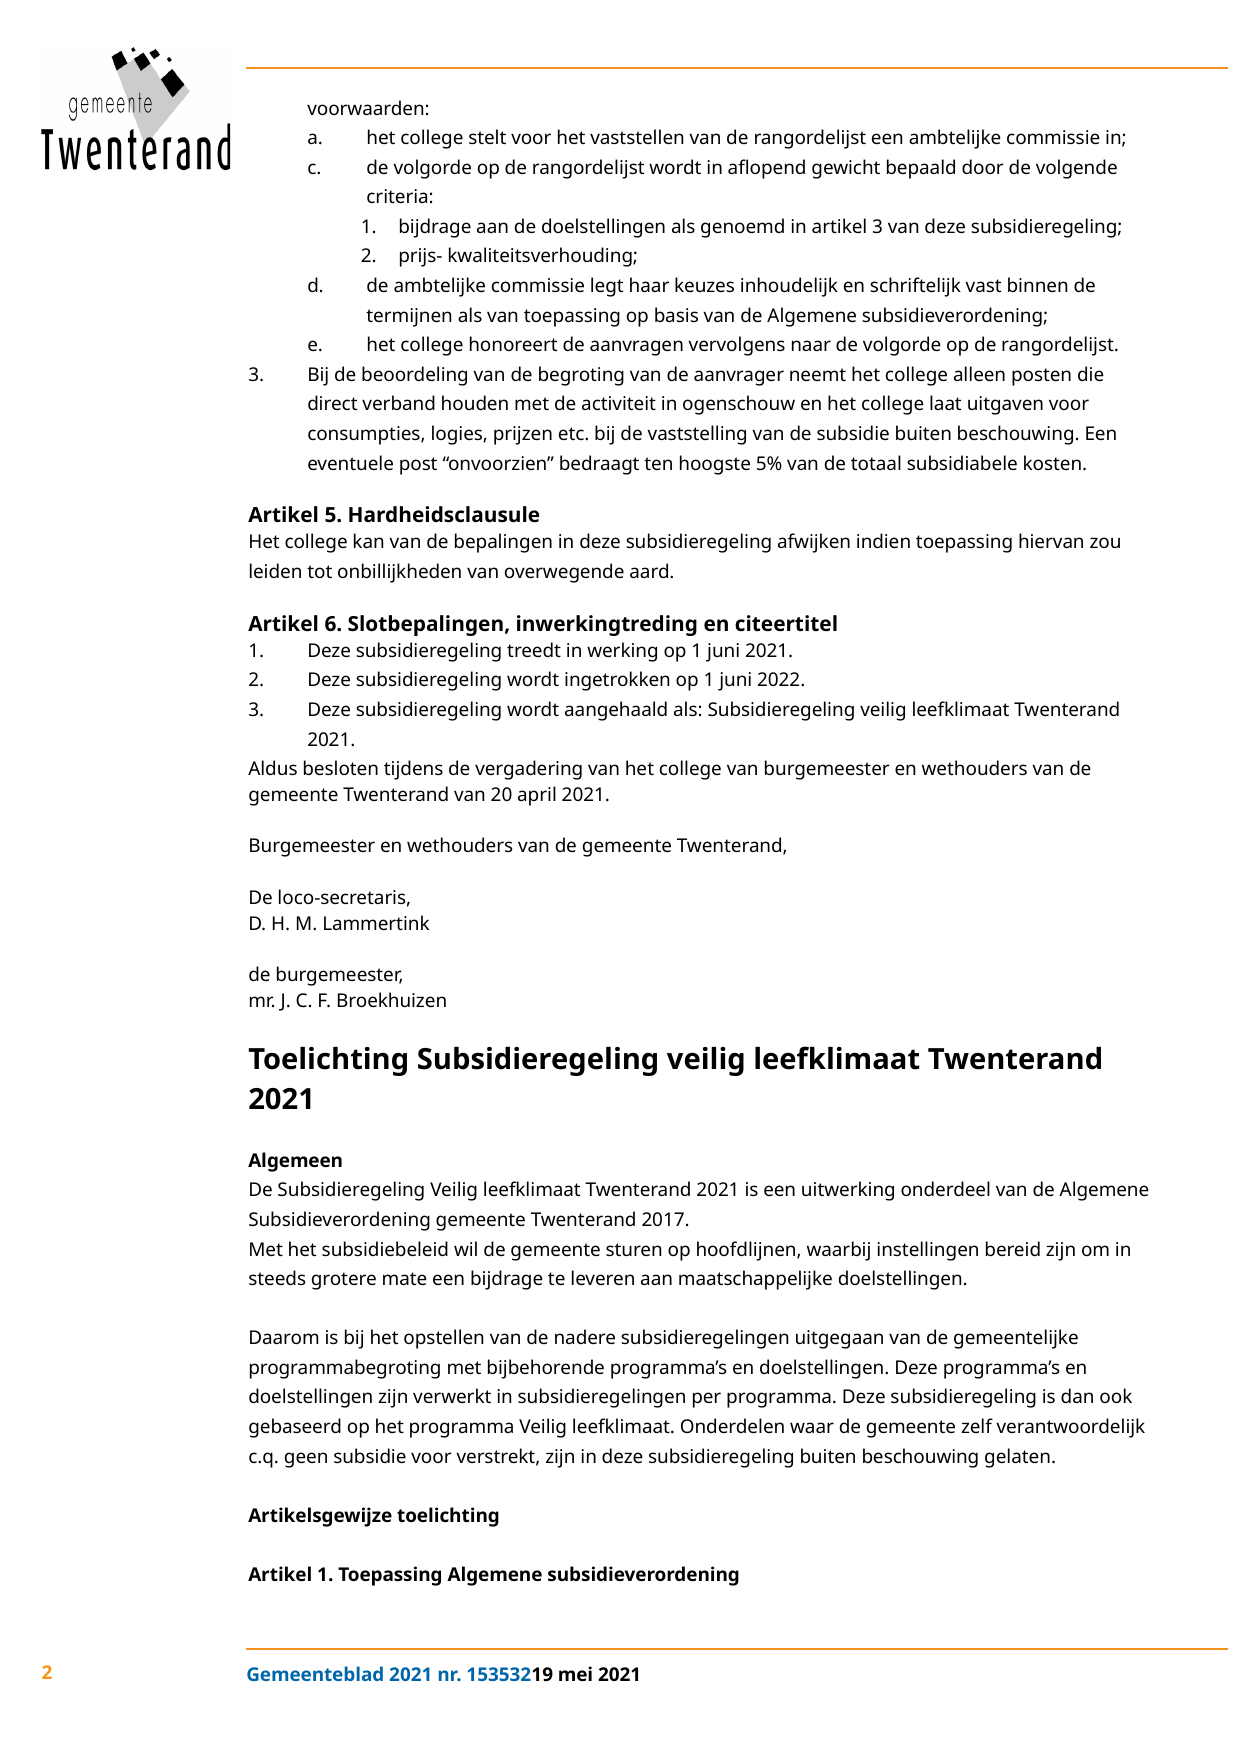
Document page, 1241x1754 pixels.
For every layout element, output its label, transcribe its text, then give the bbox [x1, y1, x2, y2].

text Toelichting Subsidieregeling veilig leefklimaat Twenterand 2021 [248, 1038, 1152, 1118]
text Het college kan van de bepalingen in deze subsidieregeling afwijken indien toepassing hiervan zou leiden tot onbillijkheden van overwegende aard. [248, 529, 1152, 584]
list voorwaarden: [248, 95, 1152, 121]
text Burgemeester en wethouders van de gemeente Twenterand, [248, 833, 1152, 858]
text mr. J. C. F. Broekhuizen [248, 987, 1152, 1013]
list Deze subsidieregeling wordt aangehaald als: Subsidieregeling veilig leefklimaat Twenterand 2021. [248, 696, 1152, 752]
text Artikelsgewijze toelichting [248, 1502, 1152, 1528]
text Artikel 6. Slotbepalingen, inwerkingtreding en citeertitel [248, 609, 1152, 637]
text De loco-secretaris, [248, 884, 1152, 910]
text Algemeen [248, 1147, 1152, 1173]
list het college stelt voor het vaststellen van de rangordelijst een ambtelijke commissie in; [307, 124, 1152, 150]
text Artikel 5. Hardheidsclausule [248, 500, 1152, 529]
text Met het subsidiebeleid wil de gemeente sturen op hoofdlijnen, waarbij instellingen bereid zijn om in steeds grotere mate een bijdrage te leveren aan maatschappelijke doelstellingen. [248, 1236, 1152, 1291]
text Aldus besloten tijdens de vergadering van het college van burgemeester en wethouders van de gemeente Twenterand van 20 april 2021. [248, 755, 1152, 807]
text Artikel 1. Toepassing Algemene subsidieverordening [248, 1561, 1152, 1587]
text de burgemeester, [248, 961, 1152, 987]
text Daarom is bij het opstellen van de nadere subsidieregelingen uitgegaan van de gemeentelijke programmabegroting met bijbehorende programma’s en doelstellingen. Deze programma’s en doelstellingen zijn verwerkt in subsidieregelingen per programma. Deze subsidieregeling is dan ook gebaseerd op het programma Veilig leefklimaat. Onderdelen waar de gemeente zelf verantwoordelijk c.q. geen subsidie voor verstrekt, zijn in deze subsidieregeling buiten beschouwing gelaten. [248, 1324, 1152, 1468]
list bijdrage aan de doelstellingen als genoemd in artikel 3 van deze subsidieregeling; [361, 213, 1152, 239]
list Bij de beoordeling van de begroting van de aanvrager neemt het college alleen posten die direct verband houden met de activiteit in ogenschouw en het college laat uitgaven voor consumpties, logies, prijzen etc. bij de vaststelling van de subsidie buiten beschouwing. Een eventuele post “onvoorzien” bedraagt ten hoogste 5% van de totaal subsidiabele kosten. [248, 361, 1152, 476]
list de volgorde op de rangordelijst wordt in aflopend gewicht bepaald door de volgende criteria: [307, 154, 1152, 209]
picture [41, 47, 231, 172]
list prijs- kwaliteitsverhouding; [361, 243, 1152, 268]
list het college honoreert de aanvragen vervolgens naar de volgorde op de rangordelijst. [307, 331, 1152, 357]
list Deze subsidieregeling wordt ingetrokken op 1 juni 2022. [248, 667, 1152, 692]
list de ambtelijke commissie legt haar keuzes inhoudelijk en schriftelijk vast binnen de termijnen als van toepassing op basis van de Algemene subsidieverordening; [307, 272, 1152, 328]
list Deze subsidieregeling treedt in werking op 1 juni 2021. [248, 637, 1152, 663]
text D. H. M. Lammertink [248, 910, 1152, 936]
text De Subsidieregeling Veilig leefklimaat Twenterand 2021 is een uitwerking onderdeel van de Algemene Subsidieverordening gemeente Twenterand 2017. [248, 1177, 1152, 1232]
